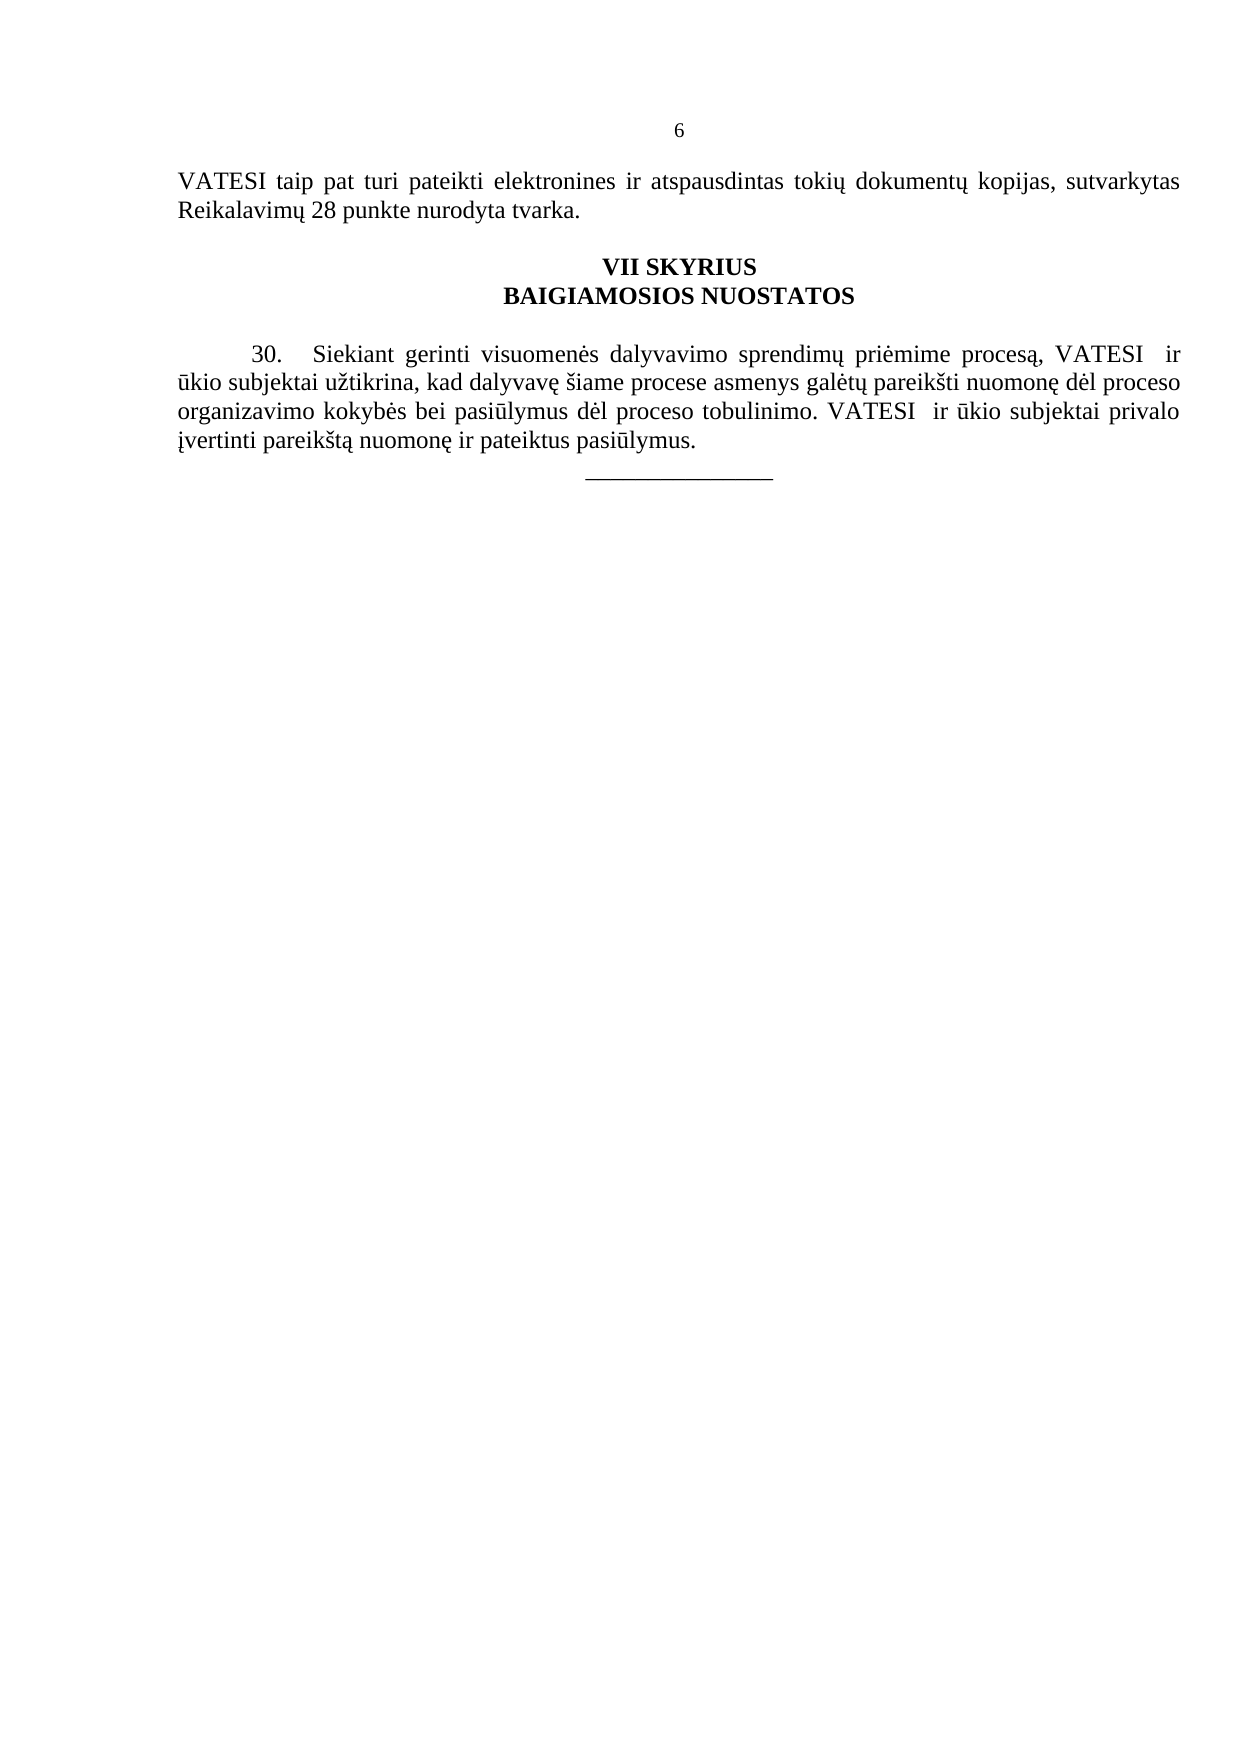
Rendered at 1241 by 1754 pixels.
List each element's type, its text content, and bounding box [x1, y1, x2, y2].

text _______________ [177, 454, 1181, 482]
text 30. Siekiant gerinti visuomenės dalyvavimo sprendimų priėmime procesą, VATESI ir ūkio subjektai užtikrina, kad dalyvavę šiame procese asmenys galėtų pareikšti nuomonę dėl proceso organizavimo kokybės bei pasiūlymus dėl proceso tobulinimo. VATESI ir ūkio subjektai privalo įvertinti pareikštą nuomonę ir pateiktus pasiūlymus. [177, 339, 1181, 454]
text BAIGIAMOSIOS NUOSTATOS [177, 281, 1181, 310]
text VII SKYRIUS [177, 252, 1181, 281]
text VATESI taip pat turi pateikti elektronines ir atspausdintas tokių dokumentų kopijas, sutvarkytas Reikalavimų 28 punkte nurodyta tvarka. [177, 166, 1181, 224]
